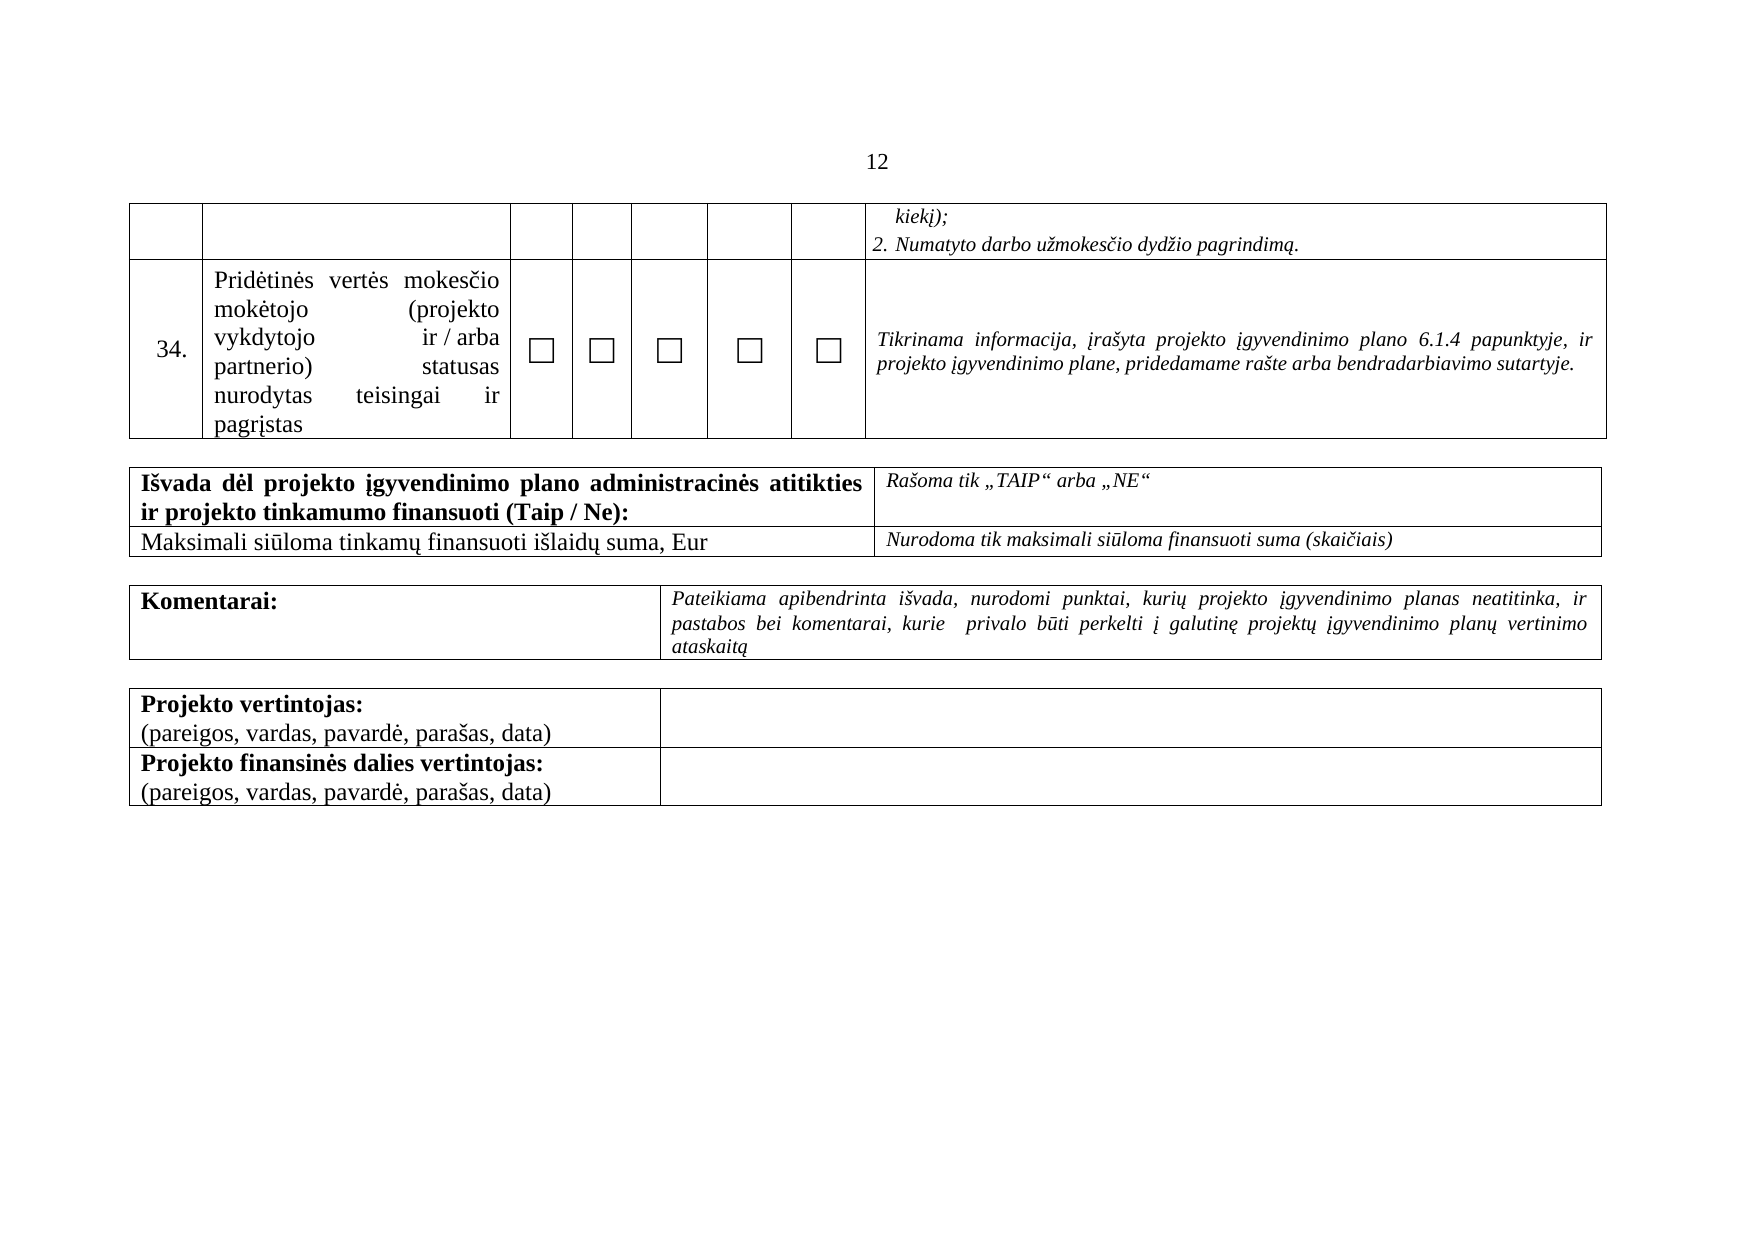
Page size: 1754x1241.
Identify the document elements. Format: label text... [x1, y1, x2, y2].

table_cell □ [708, 260, 791, 437]
table_cell □ [573, 260, 631, 437]
table_cell □ [511, 260, 572, 437]
table_header Komentarai: [130, 586, 660, 658]
table_header [661, 689, 1601, 747]
table_cell [130, 204, 202, 259]
table_header Projekto vertintojas: (pareigos, vardas, pavardė, parašas, data) [130, 689, 660, 747]
table_cell [661, 748, 1601, 805]
table_cell [511, 204, 572, 259]
table_cell 34. [130, 260, 202, 437]
table_cell Nurodoma tik maksimali siūloma finansuoti suma (skaičiais) [875, 527, 1601, 556]
table_cell Tikrinama informacija, įrašyta projekto įgyvendinimo plano 6.1.4 papunktyje, ir projekto įgyvendinimo plane, pridedamame rašte arba bendradarbiavimo sutartyje. [866, 260, 1606, 437]
table_cell [203, 204, 510, 259]
table_header Išvada dėl projekto įgyvendinimo plano administracinės atitikties ir projekto tinkamumo finansuoti (Taip / Ne): [130, 468, 874, 526]
table_cell Pridėtinės vertės mokesčio mokėtojo (projekto vykdytojo ir / arba partnerio) statusas nurodytas teisingai ir pagrįstas [203, 260, 510, 437]
table_cell Projekto finansinės dalies vertintojas: (pareigos, vardas, pavardė, parašas, data) [130, 748, 660, 805]
table_cell □ [632, 260, 707, 437]
table_cell kiekį); 2. Numatyto darbo užmokesčio dydžio pagrindimą. [866, 204, 1606, 259]
table_header Rašoma tik „TAIP“ arba „NE“ [875, 468, 1601, 526]
table_cell [632, 204, 707, 259]
table_cell □ [792, 260, 865, 437]
table_cell Maksimali siūloma tinkamų finansuoti išlaidų suma, Eur [130, 527, 874, 556]
table_header Pateikiama apibendrinta išvada, nurodomi punktai, kurių projekto įgyvendinimo planas neatitinka, ir pastabos bei komentarai, kurie privalo būti perkelti į galutinę projektų įgyvendinimo planų vertinimo ataskaitą [661, 586, 1601, 658]
table_cell [792, 204, 865, 259]
table_cell [708, 204, 791, 259]
table_cell [573, 204, 631, 259]
